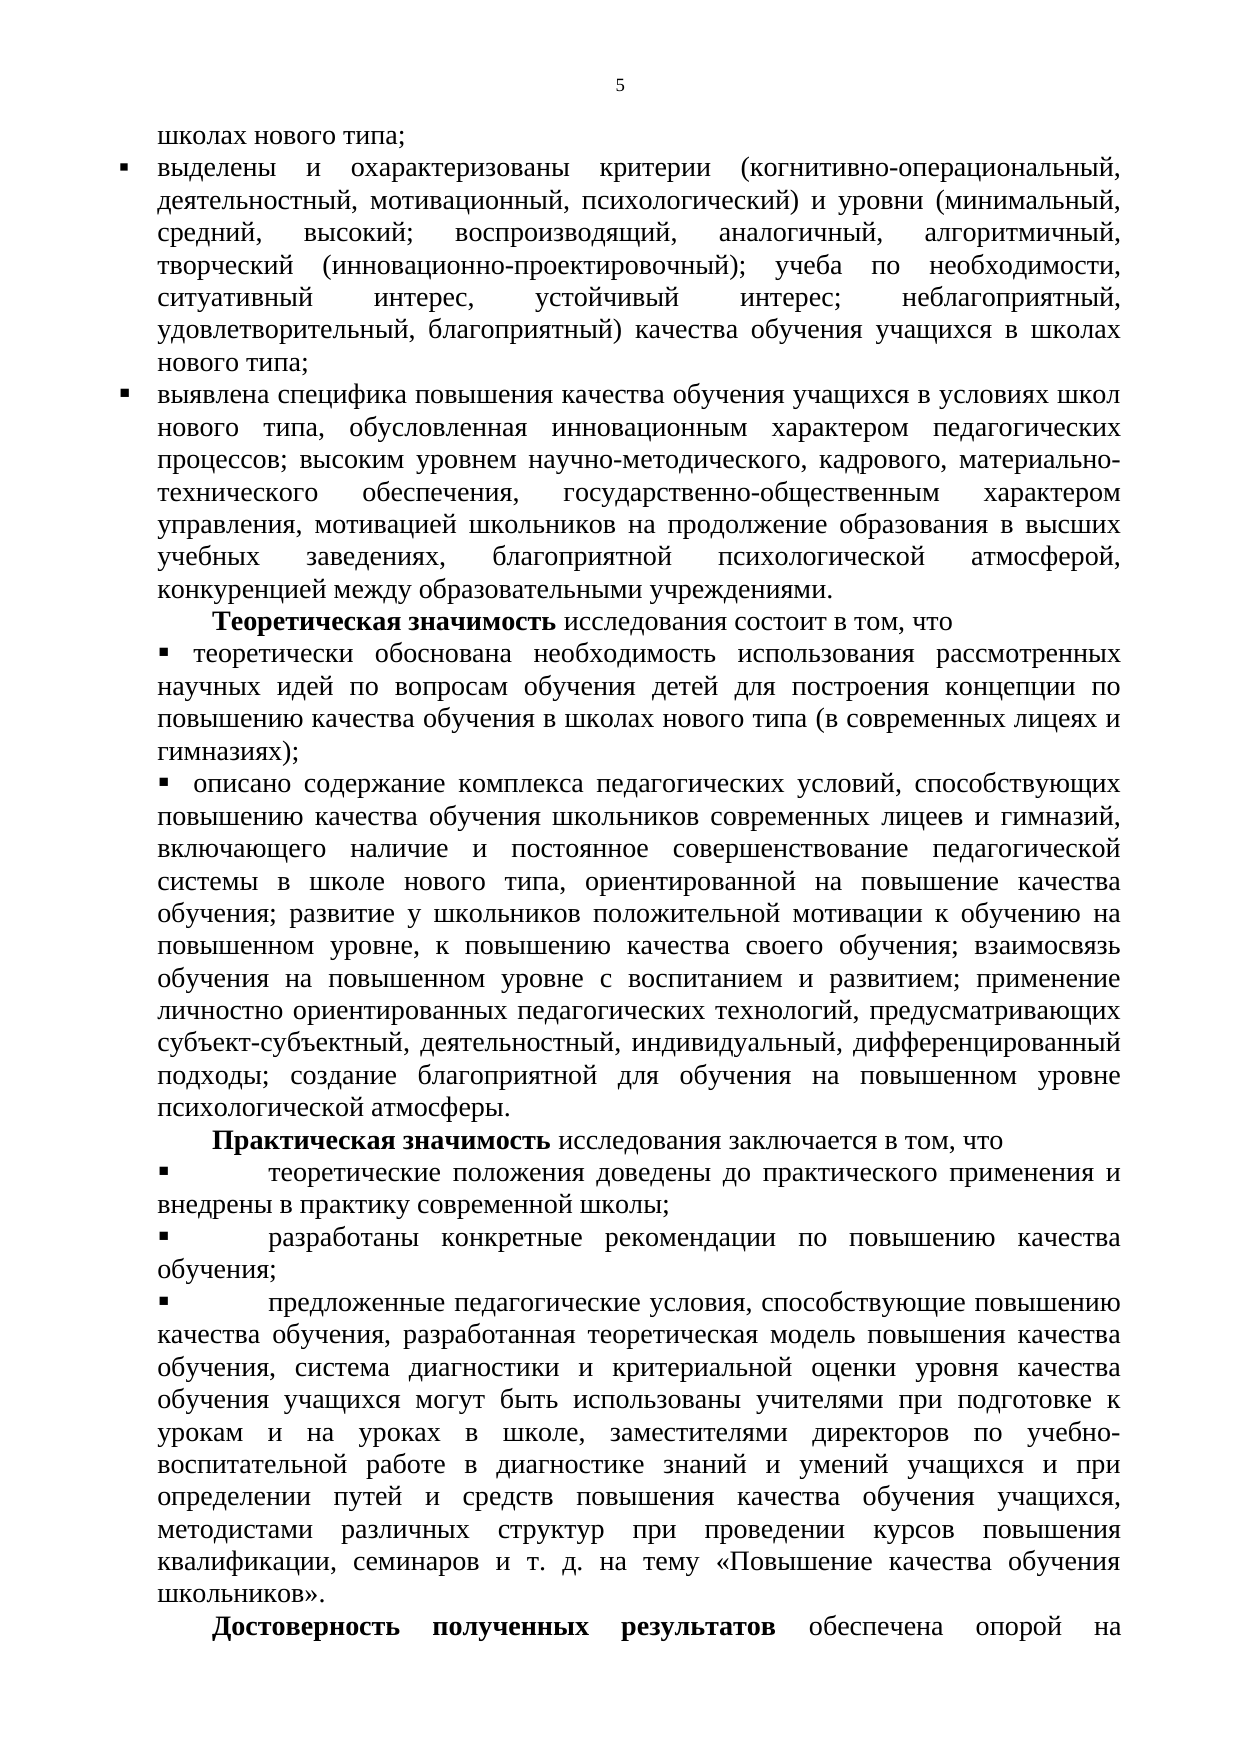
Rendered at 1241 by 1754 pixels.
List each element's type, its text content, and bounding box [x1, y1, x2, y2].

list выделены и охарактеризованы критерии (когнитивно-операциональный, деятельностный, мотивационный, психологический) и уровни (минимальный, средний, высокий; воспроизводящий, аналогичный, алгоритмичный, творческий (инновационно-проектировочный); учеба по необходимости, ситуативный интерес, устойчивый интерес; неблагоприятный, удовлетворительный, благоприятный) качества обучения учащихся в школах нового типа; [118, 151, 1122, 377]
list разработаны конкретные рекомендации по повышению качества обучения; [157, 1220, 1122, 1285]
list предложенные педагогические условия, способствующие повышению качества обучения, разработанная теоретическая модель повышения качества обучения, система диагностики и критериальной оценки уровня качества обучения учащихся могут быть использованы учителями при подготовке к урокам и на уроках в школе, заместителями директоров по учебно-воспитательной работе в диагностике знаний и умений учащихся и при определении путей и средств повышения качества обучения учащихся, методистами различных структур при проведении курсов повышения квалификации, семинаров и т. д. на тему «Повышение качества обучения школьников». [157, 1285, 1122, 1609]
text Достоверность полученных результатов обеспечена опорой на [118, 1609, 1122, 1641]
text Теоретическая значимость исследования состоит в том, что [118, 604, 1122, 637]
list выявлена специфика повышения качества обучения учащихся в условиях школ нового типа, обусловленная инновационным характером педагогических процессов; высоким уровнем научно-методического, кадрового, материально-технического обеспечения, государственно-общественным характером управления, мотивацией школьников на продолжение образования в высших учебных заведениях, благоприятной психологической атмосферой, конкуренцией между образовательными учреждениями. [118, 377, 1122, 604]
list школах нового типа; [118, 118, 1122, 151]
list описано содержание комплекса педагогических условий, способствующих повышению качества обучения школьников современных лицеев и гимназий, включающего наличие и постоянное совершенствование педагогической системы в школе нового типа, ориентированной на повышение качества обучения; развитие у школьников положительной мотивации к обучению на повышенном уровне, к повышению качества своего обучения; взаимосвязь обучения на повышенном уровне с воспитанием и развитием; применение личностно ориентированных педагогических технологий, предусматривающих субъект-субъектный, деятельностный, индивидуальный, дифференцированный подходы; создание благоприятной для обучения на повышенном уровне психологической атмосферы. [157, 766, 1122, 1123]
list теоретически обоснована необходимость использования рассмотренных научных идей по вопросам обучения детей для построения концепции по повышению качества обучения в школах нового типа (в современных лицеях и гимназиях); [157, 637, 1122, 766]
list теоретические положения доведены до практического применения и внедрены в практику современной школы; [157, 1155, 1122, 1220]
text Практическая значимость исследования заключается в том, что [118, 1123, 1122, 1155]
